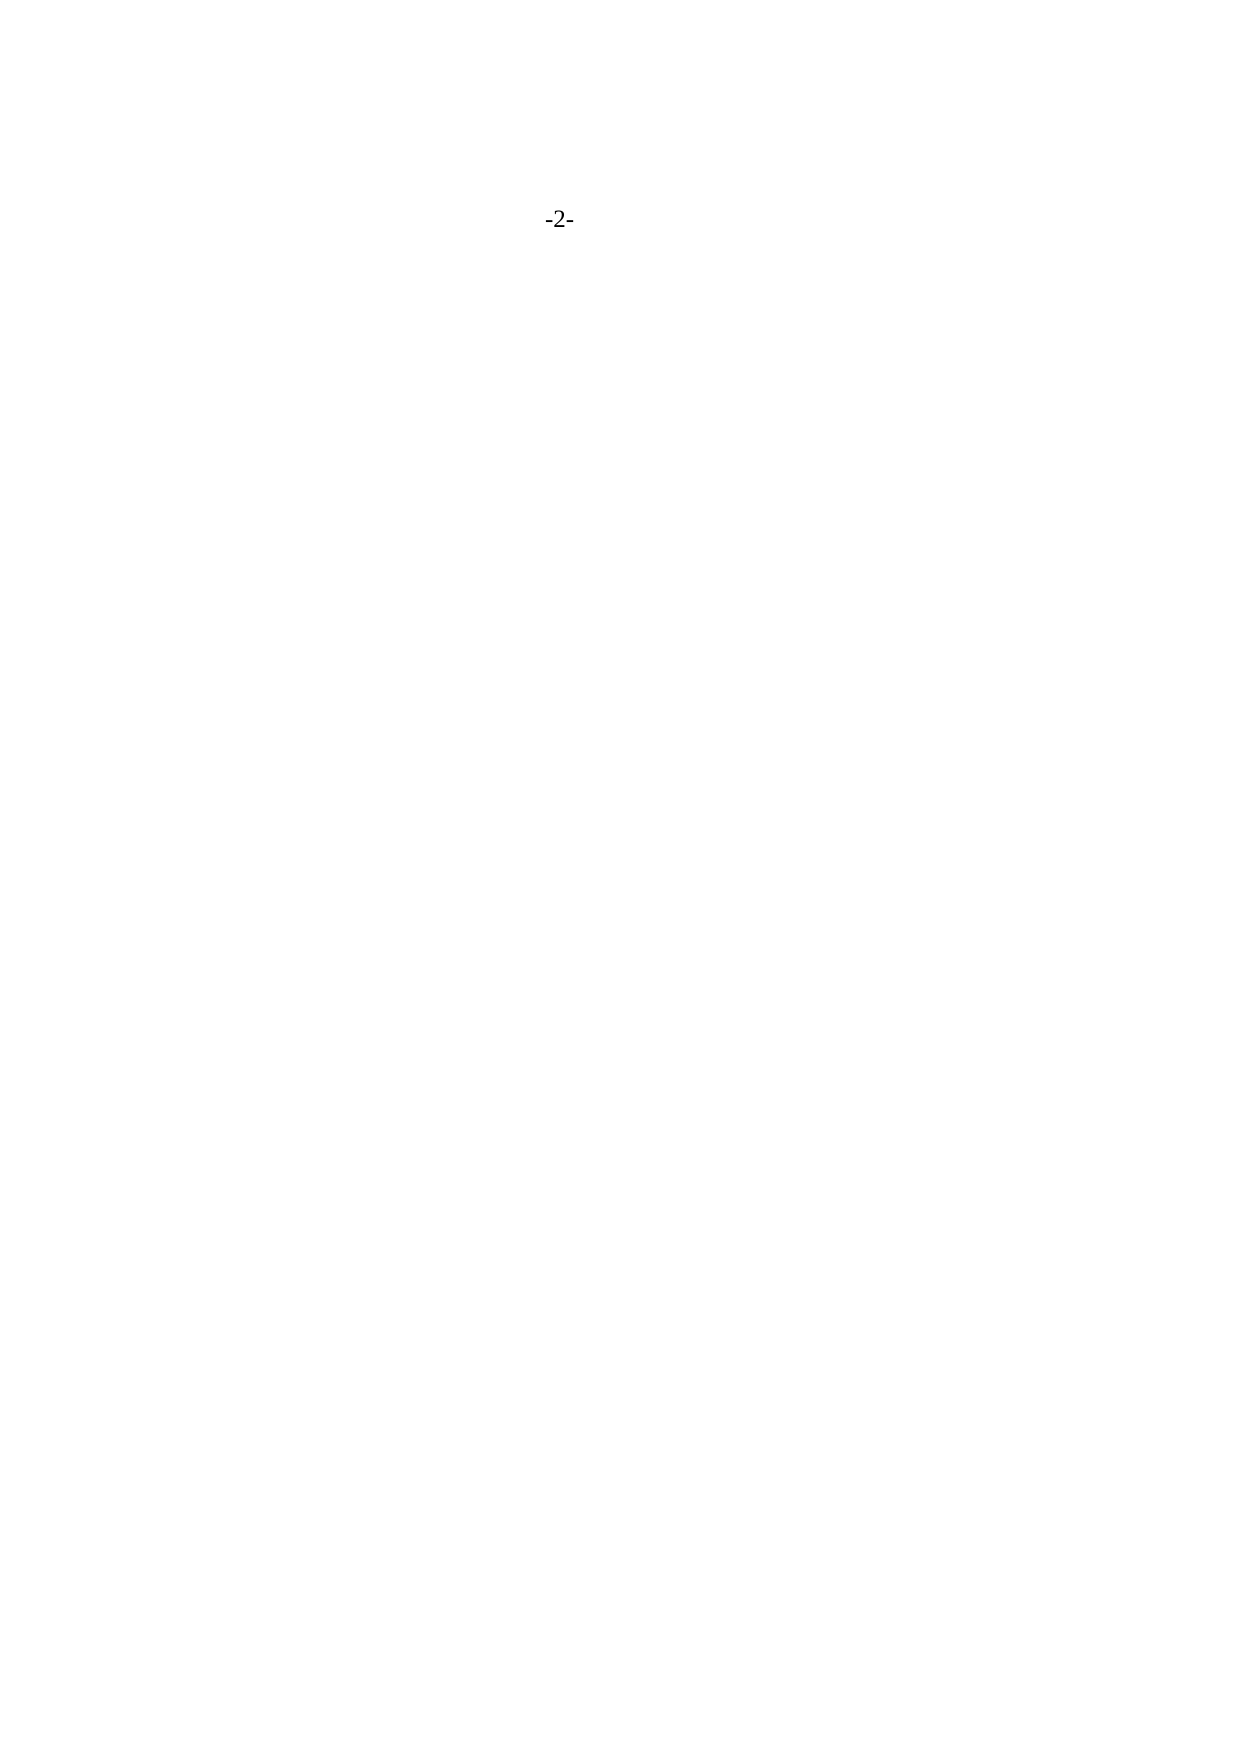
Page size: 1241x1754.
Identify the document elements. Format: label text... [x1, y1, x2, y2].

text -2- [118, 204, 1122, 233]
